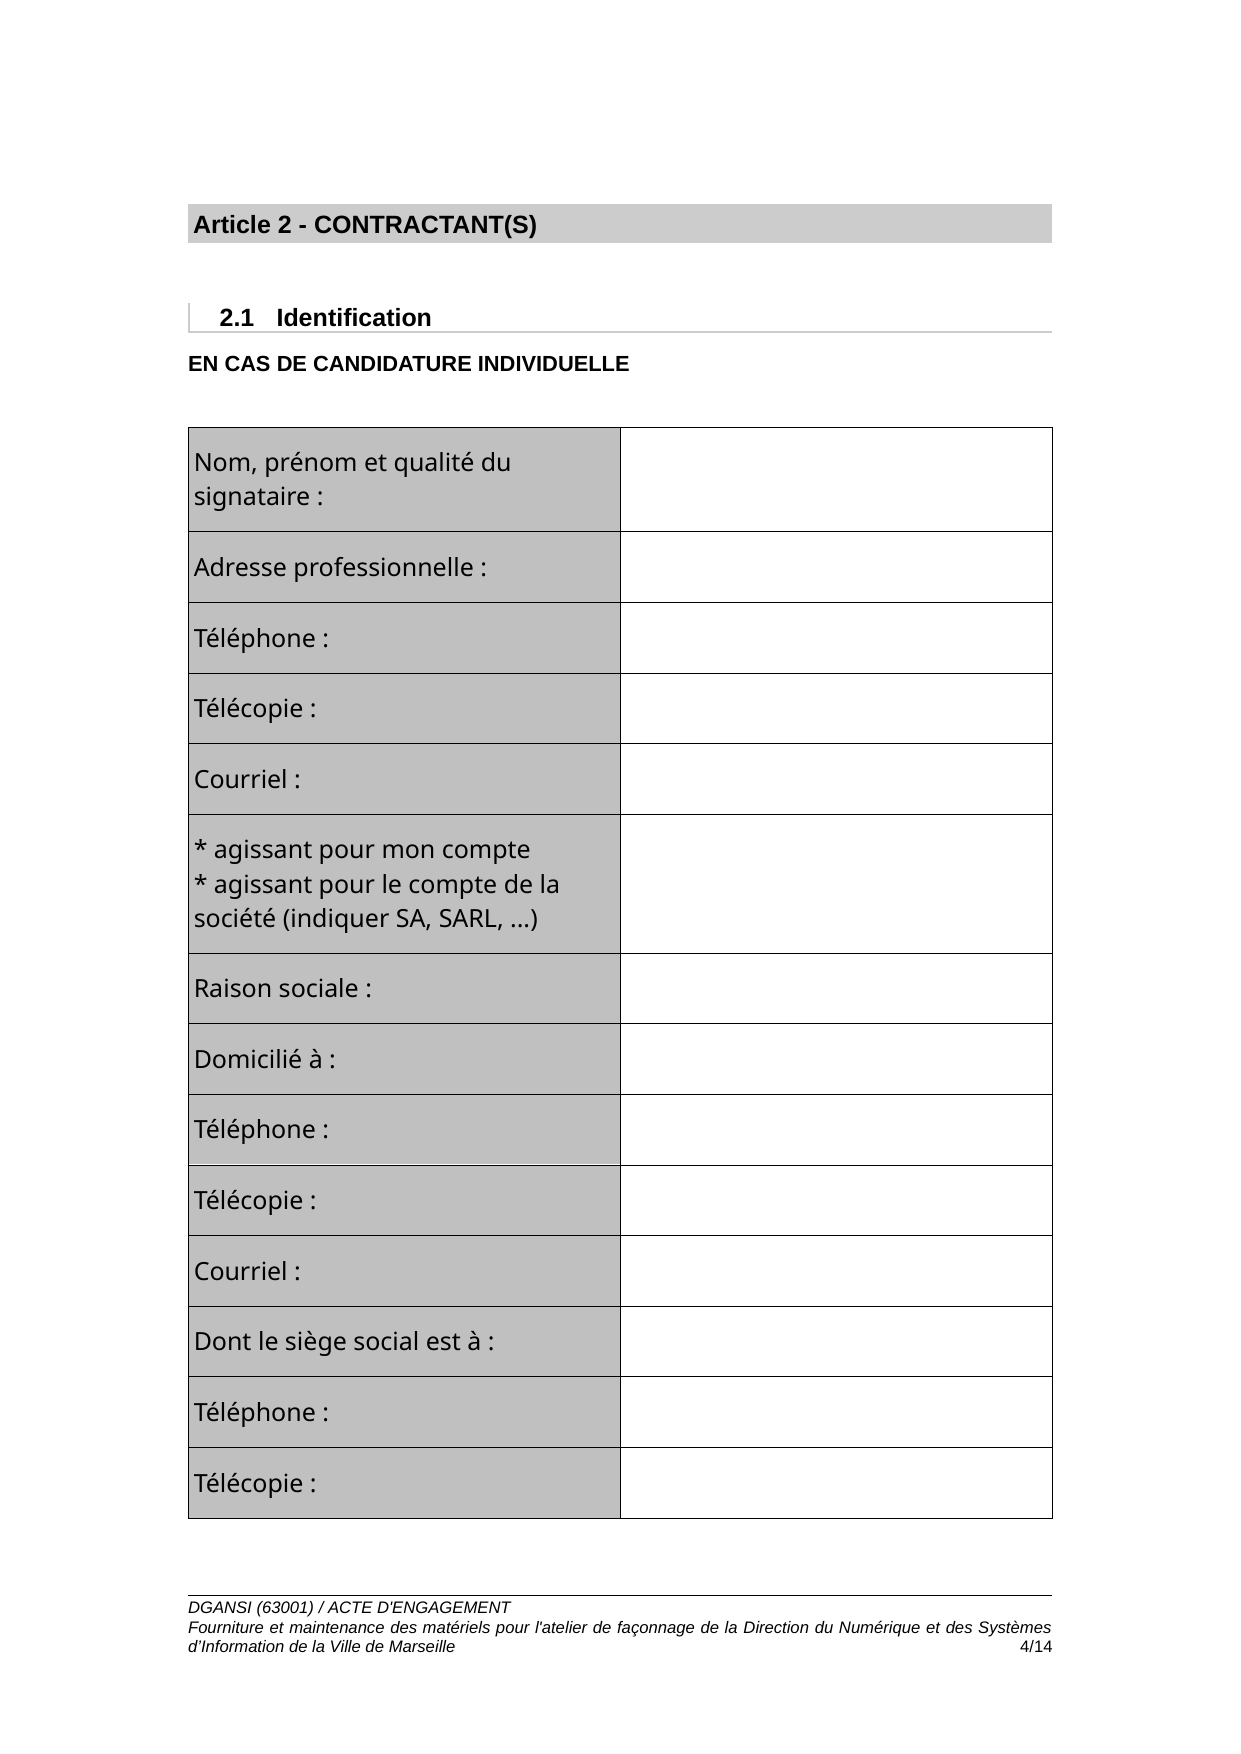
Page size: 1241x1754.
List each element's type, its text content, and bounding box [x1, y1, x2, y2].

table_cell * agissant pour mon compte * agissant pour le compte de la société (indiquer SA, SARL, ...) [189, 815, 620, 953]
table_cell Télécopie : [189, 1166, 620, 1235]
table_cell Domicilié à : [189, 1024, 620, 1094]
table_cell Courriel : [189, 744, 620, 814]
table_cell [621, 674, 1052, 743]
subtitle CONTRACTANT(S) [190, 207, 1050, 241]
table_cell [621, 1024, 1052, 1094]
table_cell [621, 1307, 1052, 1376]
table_cell [621, 1236, 1052, 1306]
table_cell Adresse professionnelle : [189, 532, 620, 602]
table_cell [621, 1166, 1052, 1235]
table_cell [621, 532, 1052, 602]
table_header [621, 428, 1052, 531]
table_cell [621, 603, 1052, 673]
table_cell Téléphone : [189, 1377, 620, 1447]
table_cell Téléphone : [189, 603, 620, 673]
table_cell Raison sociale : [189, 954, 620, 1023]
table_cell Dont le siège social est à : [189, 1307, 620, 1376]
table_cell Télécopie : [189, 674, 620, 743]
table_header Nom, prénom et qualité du signataire : [189, 428, 620, 531]
table_cell Télécopie : [189, 1448, 620, 1518]
table_cell [621, 1448, 1052, 1518]
table_cell [621, 744, 1052, 814]
subtitle Identification [188, 302, 1052, 331]
table_cell Courriel : [189, 1236, 620, 1306]
table_cell [621, 1377, 1052, 1447]
table_cell Téléphone : [189, 1095, 620, 1164]
table_cell [621, 815, 1052, 953]
table_cell [621, 954, 1052, 1023]
table_cell [621, 1095, 1052, 1164]
text EN CAS DE CANDIDATURE INDIVIDUELLE [188, 351, 1052, 376]
